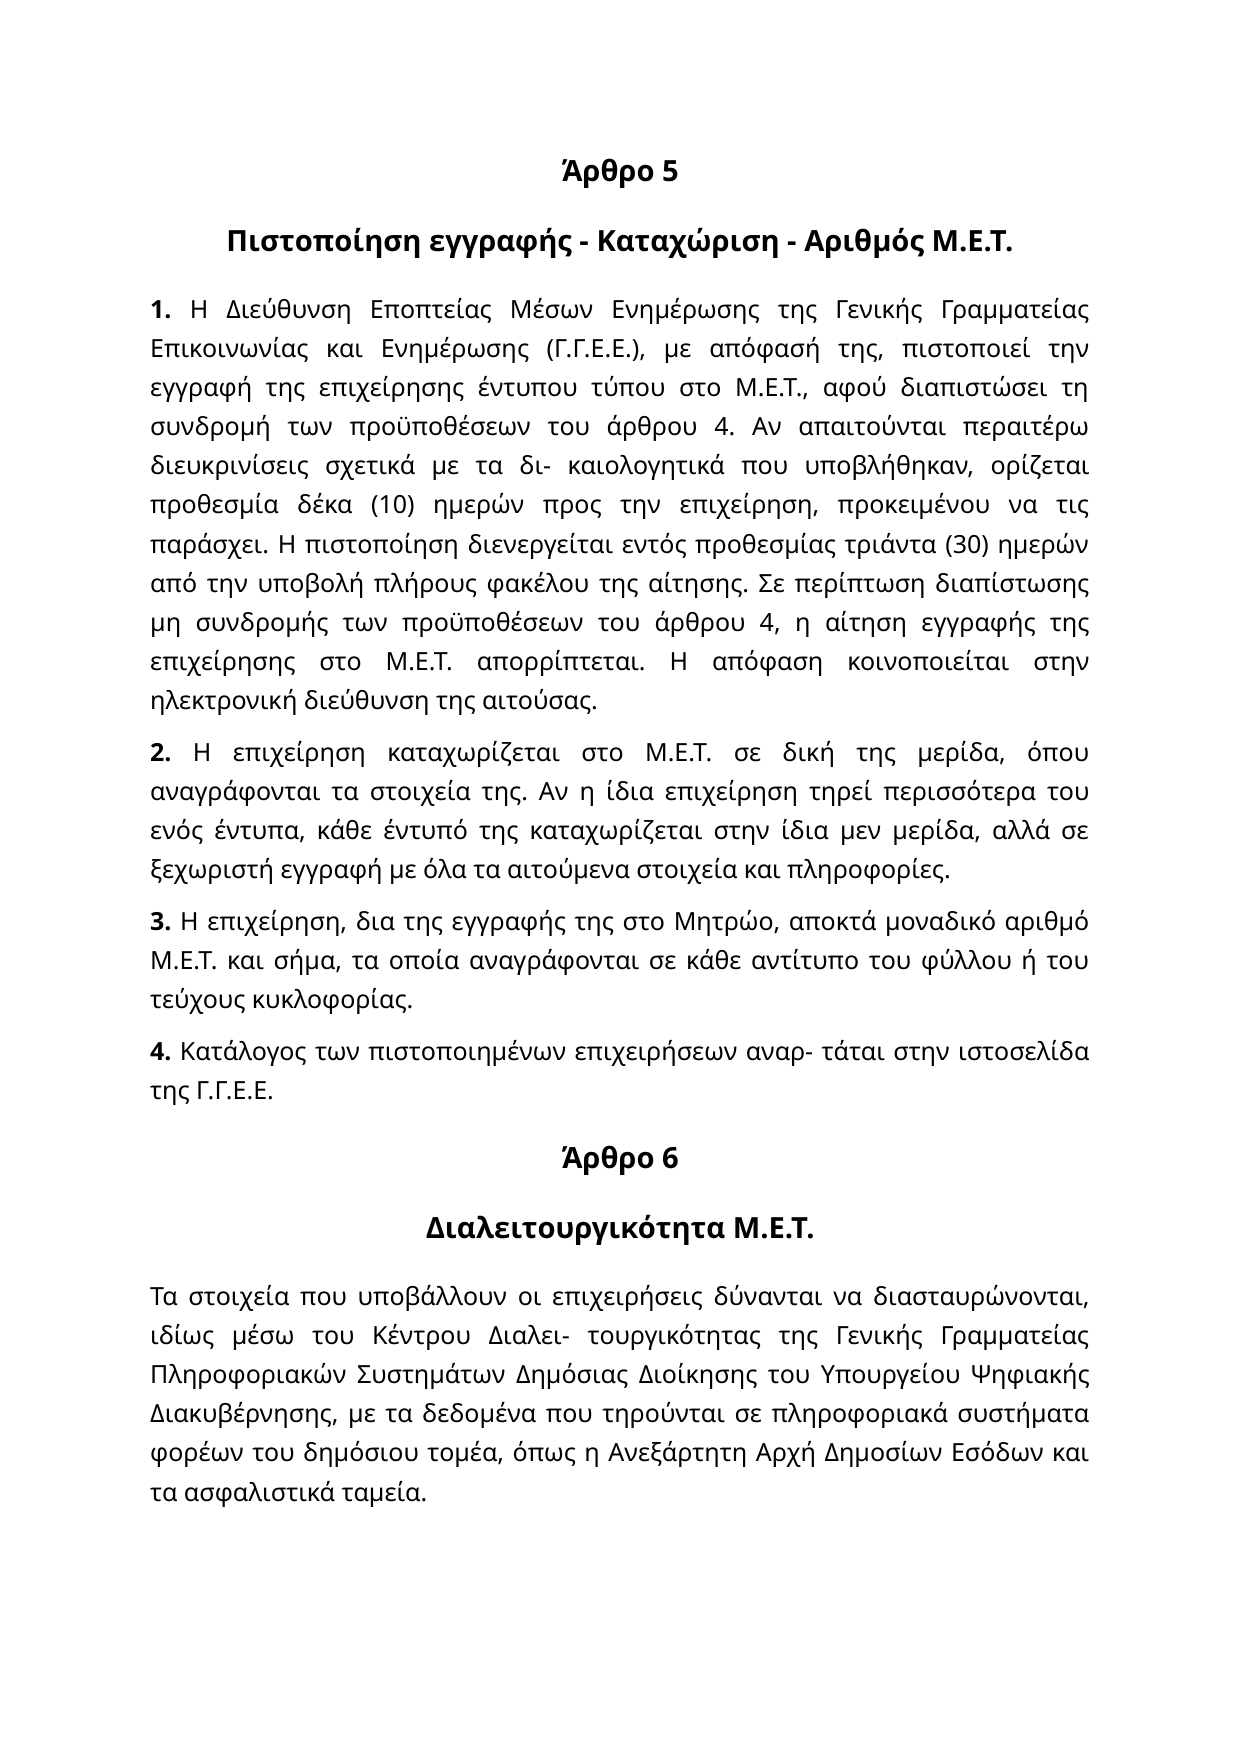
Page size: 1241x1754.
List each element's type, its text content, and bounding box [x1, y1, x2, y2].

text 1. Η Διεύθυνση Εποπτείας Μέσων Ενημέρωσης της Γενικής Γραμματείας Επικοινωνίας και Ενημέρωσης (Γ.Γ.Ε.Ε.), με απόφασή της, πιστοποιεί την εγγραφή της επιχείρησης έντυπου τύπου στο Μ.Ε.Τ., αφού διαπιστώσει τη συνδρομή των προϋποθέσεων του άρθρου 4. Αν απαιτούνται περαιτέρω διευκρινίσεις σχετικά με τα δι- καιολογητικά που υποβλήθηκαν, ορίζεται προθεσμία δέκα (10) ημερών προς την επιχείρηση, προκειμένου να τις παράσχει. Η πιστοποίηση διενεργείται εντός προθεσμίας τριάντα (30) ημερών από την υποβολή πλήρους φακέλου της αίτησης. Σε περίπτωση διαπίστωσης μη συνδρομής των προϋποθέσεων του άρθρου 4, η αίτηση εγγραφής της επιχείρησης στο Μ.Ε.Τ. απορρίπτεται. Η απόφαση κοινοποιείται στην ηλεκτρονική διεύθυνση της αιτούσας. [150, 291, 1090, 717]
text 2. Η επιχείρηση καταχωρίζεται στο Μ.Ε.Τ. σε δική της μερίδα, όπου αναγράφονται τα στοιχεία της. Αν η ίδια επιχείρηση τηρεί περισσότερα του ενός έντυπα, κάθε έντυπό της καταχωρίζεται στην ίδια μεν μερίδα, αλλά σε ξεχωριστή εγγραφή με όλα τα αιτούμενα στοιχεία και πληροφορίες. [150, 734, 1090, 886]
text Τα στοιχεία που υποβάλλουν οι επιχειρήσεις δύνανται να διασταυρώνονται, ιδίως μέσω του Κέντρου Διαλει- τουργικότητας της Γενικής Γραμματείας Πληροφοριακών Συστημάτων Δημόσιας Διοίκησης του Υπουργείου Ψηφιακής Διακυβέρνησης, με τα δεδομένα που τηρούνται σε πληροφοριακά συστήματα φορέων του δημόσιου τομέα, όπως η Ανεξάρτητη Αρχή Δημοσίων Εσόδων και τα ασφαλιστικά ταμεία. [150, 1278, 1090, 1508]
subtitle Διαλειτουργικότητα Μ.Ε.Τ. [150, 1208, 1090, 1247]
text 4. Κατάλογος των πιστοποιημένων επιχειρήσεων αναρ- τάται στην ιστοσελίδα της Γ.Γ.Ε.Ε. [150, 1034, 1090, 1107]
subtitle Άρθρο 5 [150, 150, 1090, 190]
text 3. Η επιχείρηση, δια της εγγραφής της στο Μητρώο, αποκτά μοναδικό αριθμό Μ.Ε.Τ. και σήμα, τα οποία αναγράφονται σε κάθε αντίτυπο του φύλλου ή του τεύχους κυκλοφορίας. [150, 904, 1090, 1016]
subtitle Άρθρο 6 [150, 1137, 1090, 1177]
subtitle Πιστοποίηση εγγραφής - Καταχώριση - Αριθμός Μ.Ε.Τ. [150, 221, 1090, 260]
